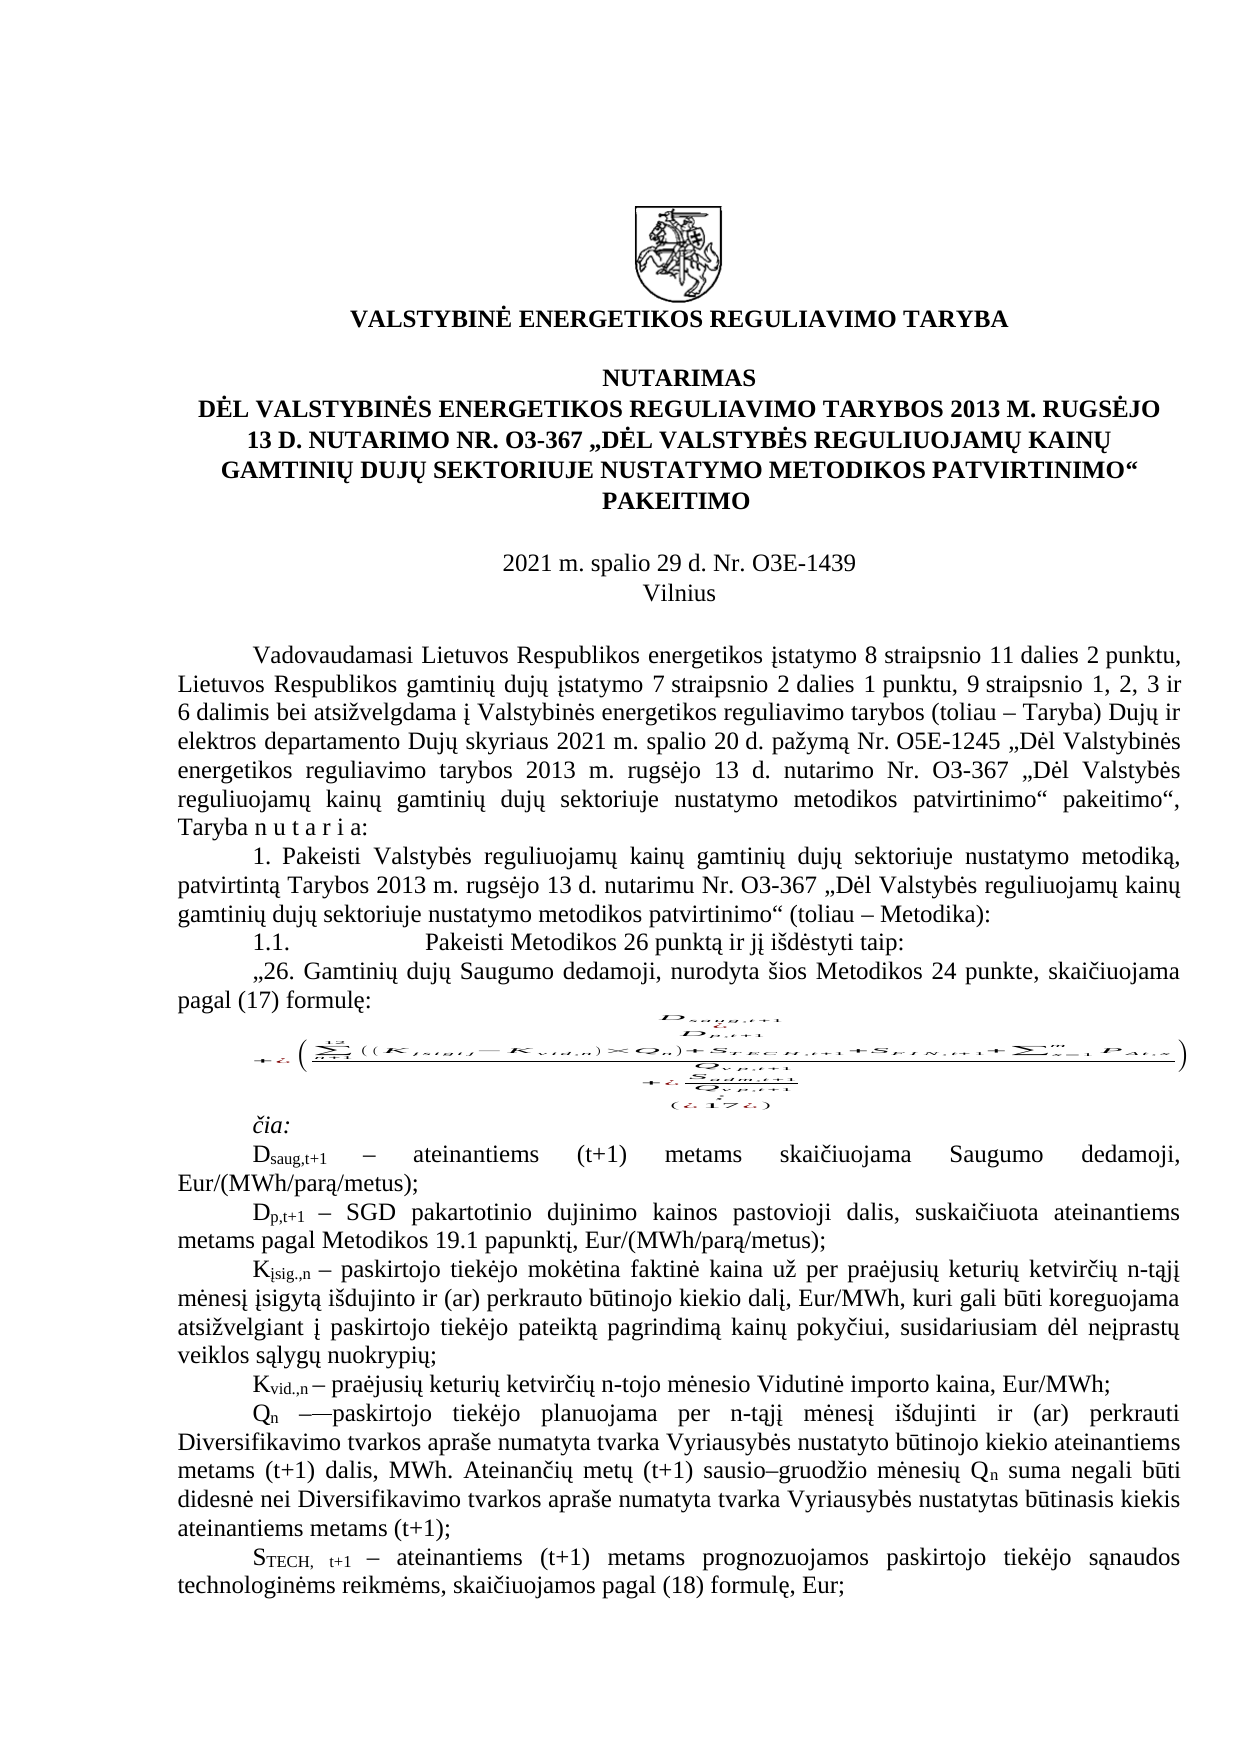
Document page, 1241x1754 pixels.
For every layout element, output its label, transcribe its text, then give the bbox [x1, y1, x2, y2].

text čia: [177, 1111, 1181, 1139]
text „26. Gamtinių dujų Saugumo dedamoji, nurodyta šios Metodikos 24 punkte, skaičiuojama pagal (17) formulę: [177, 956, 1181, 1014]
text DĖL VALSTYBINĖS ENERGETIKOS reguliavimo tarybos 2013 m. rugsėjo 13 d. nutarimo Nr. O3-367 „DĖL VALSTYBĖS REGULIUOJAMŲ KAINŲ GAMTINIŲ DUJŲ SEKTORIUJE NUSTATYMO METODIKOS PATVIRTINIMO“ PAKEITIMO [177, 394, 1181, 515]
text Dp,t+1 – SGD pakartotinio dujinimo kainos pastovioji dalis, suskaičiuota ateinantiems metams pagal Metodikos 19.1 papunktį, Eur/(MWh/parą/metus); [177, 1197, 1181, 1254]
text Vilnius [177, 578, 1181, 607]
text 1.1. Pakeisti Metodikos 26 punktą ir jį išdėstyti taip: [252, 927, 1181, 956]
text Kįsig.,n – paskirtojo tiekėjo mokėtina faktinė kaina už per praėjusių keturių ketvirčių n-tąjį mėnesį įsigytą išdujinto ir (ar) perkrauto būtinojo kiekio dalį, Eur/MWh, kuri gali būti koreguojama atsižvelgiant į paskirtojo tiekėjo pateiktą pagrindimą kainų pokyčiui, susidariusiam dėl neįprastų veiklos sąlygų nuokrypių; [177, 1254, 1181, 1369]
text vALSTYBINĖ ENERGETIKOS REGULIAVIMO TARYBA [177, 304, 1181, 333]
text 2021 m. spalio 29 d. Nr. O3E-1439 [177, 548, 1181, 577]
text Qn – paskirtojo tiekėjo planuojama per n-tąjį mėnesį išdujinti ir (ar) perkrauti Diversifikavimo tvarkos apraše numatyta tvarka Vyriausybės nustatyto būtinojo kiekio ateinantiems metams (t+1) dalis, MWh. Ateinančių metų (t+1) sausio–gruodžio mėnesių Qn suma negali būti didesnė nei Diversifikavimo tvarkos apraše numatyta tvarka Vyriausybės nustatytas būtinasis kiekis ateinantiems metams (t+1); [177, 1398, 1181, 1542]
text Vadovaudamasi Lietuvos Respublikos energetikos įstatymo 8 straipsnio 11 dalies 2 punktu, Lietuvos Respublikos gamtinių dujų įstatymo 7 straipsnio 2 dalies 1 punktu, 9 straipsnio 1, 2, 3 ir 6 dalimis bei atsižvelgdama į Valstybinės energetikos reguliavimo tarybos (toliau – Taryba) Dujų ir elektros departamento Dujų skyriaus 2021 m. spalio 20 d. pažymą Nr. O5E-1245 „Dėl Valstybinės energetikos reguliavimo tarybos 2013 m. rugsėjo 13 d. nutarimo Nr. O3-367 „Dėl Valstybės reguliuojamų kainų gamtinių dujų sektoriuje nustatymo metodikos patvirtinimo“ pakeitimo“, Taryba n u t a r i a: [177, 640, 1181, 841]
text Dsaug,t+1 – ateinantiems (t+1) metams skaičiuojama Saugumo dedamoji, Eur/(MWh/parą/metus); [177, 1139, 1181, 1197]
text NUTARIMAS [177, 363, 1181, 392]
text Kvid.,n – praėjusių keturių ketvirčių n-tojo mėnesio Vidutinė importo kaina, Eur/MWh; [177, 1369, 1181, 1398]
text 1. Pakeisti Valstybės reguliuojamų kainų gamtinių dujų sektoriuje nustatymo metodiką, patvirtintą Tarybos 2013 m. rugsėjo 13 d. nutarimu Nr. O3-367 „Dėl Valstybės reguliuojamų kainų gamtinių dujų sektoriuje nustatymo metodikos patvirtinimo“ (toliau – Metodika): [177, 841, 1181, 927]
text STECH, t+1 – ateinantiems (t+1) metams prognozuojamos paskirtojo tiekėjo sąnaudos technologinėms reikmėms, skaičiuojamos pagal (18) formulę, Eur; [177, 1542, 1181, 1599]
